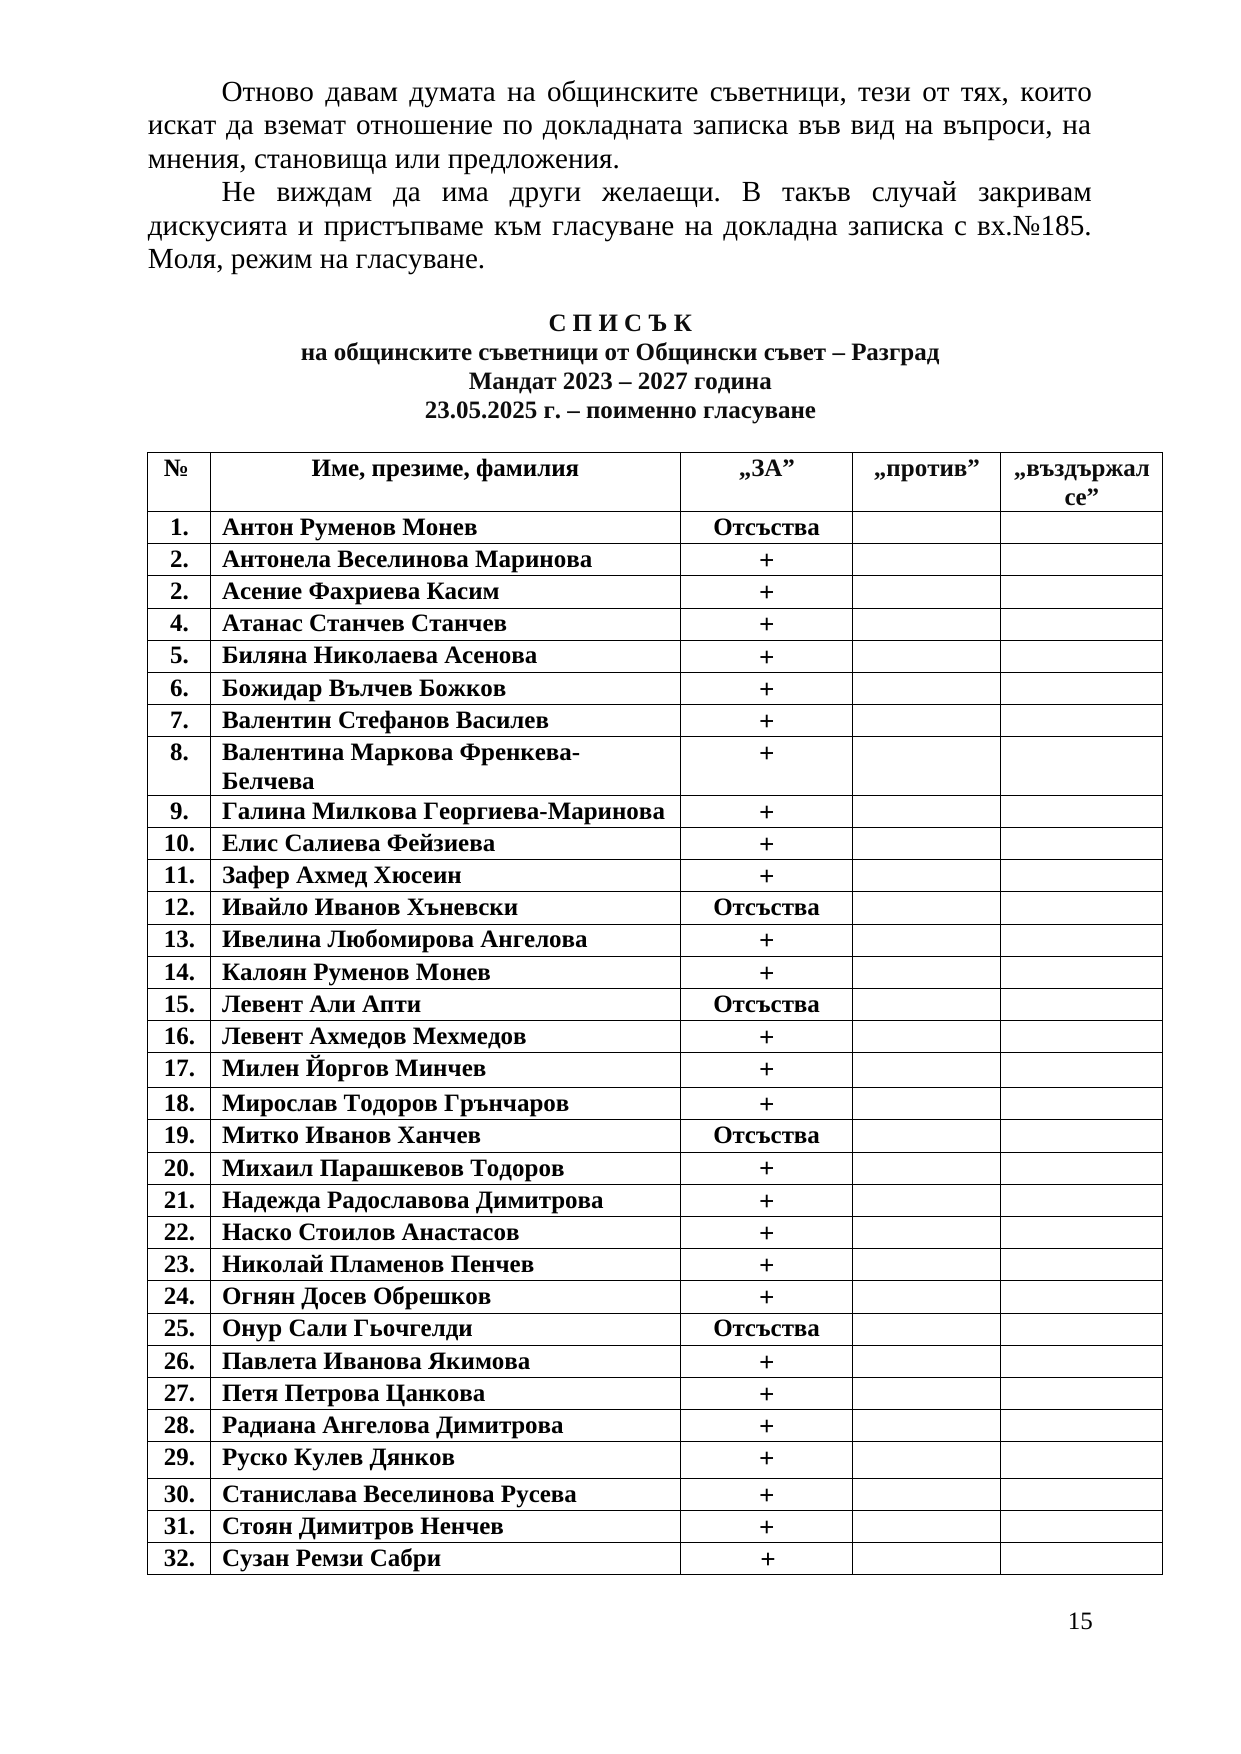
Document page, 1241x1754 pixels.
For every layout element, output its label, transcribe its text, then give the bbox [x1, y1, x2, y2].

table_cell Левент Али Апти [211, 989, 680, 1020]
table_cell 23. [148, 1249, 210, 1280]
table_cell 29. [148, 1442, 210, 1478]
table_cell [853, 1442, 1000, 1478]
table_cell [1001, 1511, 1162, 1542]
table_cell Павлета Иванова Якимова [211, 1346, 680, 1377]
table_cell [853, 1511, 1000, 1542]
table_cell Мирослав Тодоров Грънчаров [211, 1088, 680, 1119]
table_cell + [681, 544, 852, 575]
table_cell 21. [148, 1185, 210, 1216]
table_cell 10. [148, 828, 210, 859]
table_cell [853, 892, 1000, 923]
table_cell [1001, 1410, 1162, 1441]
table_cell 11. [148, 860, 210, 891]
table_cell [853, 705, 1000, 736]
table_cell 2. [148, 544, 210, 575]
table_cell Станислава Веселинова Русева [211, 1479, 680, 1510]
table_cell Асение Фахриева Касим [211, 576, 680, 607]
table_cell [1001, 737, 1162, 795]
table_header „против” [853, 453, 1000, 511]
table_cell + [681, 705, 852, 736]
table_cell [853, 609, 1000, 639]
table_cell 2. [148, 576, 210, 607]
table_cell Отсъства [681, 892, 852, 923]
table_cell [1001, 1053, 1162, 1087]
text Не виждам да има други желаещи. В такъв случай закривам дискусията и пристъпваме към гласуване на докладна записка с вх.№185. Моля, режим на гласуване. [148, 174, 1093, 275]
table_cell [853, 641, 1000, 672]
table_cell 25. [148, 1314, 210, 1345]
table_cell + [681, 1410, 852, 1441]
table_cell [1001, 925, 1162, 956]
table_cell Отсъства [681, 989, 852, 1020]
table_header „въздържал се” [1001, 453, 1162, 511]
table_cell [1001, 1378, 1162, 1409]
table_cell Божидар Вълчев Божков [211, 673, 680, 704]
table_cell [853, 989, 1000, 1020]
table_cell [853, 544, 1000, 575]
table_cell Михаил Парашкевов Тодоров [211, 1153, 680, 1184]
table_cell [853, 1053, 1000, 1087]
table_cell 15. [148, 989, 210, 1020]
table_cell + [681, 673, 852, 704]
table_cell + [681, 1021, 852, 1052]
table_cell + [681, 1378, 852, 1409]
table_cell [853, 1021, 1000, 1052]
table_cell + [681, 1249, 852, 1280]
table_cell [1001, 1185, 1162, 1216]
table_cell 12. [148, 892, 210, 923]
table_cell 22. [148, 1217, 210, 1248]
table_cell 31. [148, 1511, 210, 1542]
table_cell Петя Петрова Цанкова [211, 1378, 680, 1409]
table_cell [853, 1314, 1000, 1345]
table_cell [1001, 892, 1162, 923]
table_cell [1001, 705, 1162, 736]
table_cell [853, 1088, 1000, 1119]
table_cell [1001, 1153, 1162, 1184]
table_cell [853, 1378, 1000, 1409]
table_cell Онур Сали Гьочгелди [211, 1314, 680, 1345]
table_cell Галина Милкова Георгиева-Маринова [211, 796, 680, 827]
table_cell Антон Руменов Монев [211, 512, 680, 543]
table_cell 28. [148, 1410, 210, 1441]
table_cell + [681, 796, 852, 827]
table_cell [853, 1410, 1000, 1441]
table_cell [1001, 1281, 1162, 1312]
table_header „ЗА” [681, 453, 852, 511]
table_cell Николай Пламенов Пенчев [211, 1249, 680, 1280]
table_cell Биляна Николаева Асенова [211, 641, 680, 672]
table_cell [853, 1249, 1000, 1280]
table_cell [853, 957, 1000, 988]
table_cell 27. [148, 1378, 210, 1409]
table_cell + [681, 925, 852, 956]
table_cell [1001, 544, 1162, 575]
table_cell 18. [148, 1088, 210, 1119]
table_cell Антонела Веселинова Маринова [211, 544, 680, 575]
table_cell [1001, 796, 1162, 827]
table_cell + [681, 957, 852, 988]
table_cell + [681, 1088, 852, 1119]
table_cell [1001, 1120, 1162, 1152]
table_cell [1001, 576, 1162, 607]
table_cell [1001, 1021, 1162, 1052]
table_cell [853, 673, 1000, 704]
table_cell [1001, 957, 1162, 988]
table_cell 1. [148, 512, 210, 543]
table_cell Атанас Станчев Станчев [211, 609, 680, 639]
table_cell [1001, 1249, 1162, 1280]
table_cell + [681, 1217, 852, 1248]
table_cell + [681, 1153, 852, 1184]
table_cell [853, 1281, 1000, 1312]
table_cell Стоян Димитров Ненчев [211, 1511, 680, 1542]
table_cell [1001, 1088, 1162, 1119]
table_cell + [681, 1479, 852, 1510]
table_cell + [681, 737, 852, 795]
table_cell Сузан Ремзи Сабри [211, 1543, 680, 1574]
table_cell 5. [148, 641, 210, 672]
table_cell [853, 1479, 1000, 1510]
table_cell Отсъства [681, 1314, 852, 1345]
table_cell [1001, 641, 1162, 672]
table_cell [853, 1185, 1000, 1216]
table_cell 6. [148, 673, 210, 704]
table_cell [853, 576, 1000, 607]
subtitle Мандат 2023 – 2027 година [148, 366, 1093, 395]
table_cell [853, 828, 1000, 859]
table_header № [148, 453, 210, 511]
table_cell Ивелина Любомирова Ангелова [211, 925, 680, 956]
table_cell + [681, 1281, 852, 1312]
text С П И С Ъ К [148, 308, 1093, 337]
table_cell [853, 1153, 1000, 1184]
table_cell [1001, 1442, 1162, 1478]
table_cell [853, 796, 1000, 827]
table_cell 17. [148, 1053, 210, 1087]
table_cell [1001, 1217, 1162, 1248]
table_cell [853, 1217, 1000, 1248]
text 23.05.2025 г. – поименно гласуване [148, 395, 1093, 423]
table_cell [853, 737, 1000, 795]
table_cell Отсъства [681, 512, 852, 543]
table_cell Елис Салиева Фейзиева [211, 828, 680, 859]
text Отново давам думата на общинските съветници, тези от тях, които искат да вземат отношение по докладната записка във вид на въпроси, на мнения, становища или предложения. [148, 74, 1093, 174]
table_cell Валентина Маркова Френкева-Белчева [211, 737, 680, 795]
table_cell 13. [148, 925, 210, 956]
table_cell 7. [148, 705, 210, 736]
table_cell 32. [148, 1543, 210, 1574]
table_cell 26. [148, 1346, 210, 1377]
text на общинските съветници от Общински съвет – Разград [148, 337, 1093, 366]
table_cell Калоян Руменов Монев [211, 957, 680, 988]
table_cell + [681, 1053, 852, 1087]
table_cell Ивайло Иванов Хъневски [211, 892, 680, 923]
table_cell [1001, 609, 1162, 639]
table_cell 30. [148, 1479, 210, 1510]
table_cell + [681, 576, 852, 607]
table_cell Огнян Досев Обрешков [211, 1281, 680, 1312]
table_cell + [681, 1346, 852, 1377]
table_cell [853, 860, 1000, 891]
table_cell Наско Стоилов Анастасов [211, 1217, 680, 1248]
table_cell Радиана Ангелова Димитрова [211, 1410, 680, 1441]
table_cell Надежда Радославова Димитрова [211, 1185, 680, 1216]
table_cell Валентин Стефанов Василев [211, 705, 680, 736]
table_cell [1001, 512, 1162, 543]
table_cell [1001, 1543, 1162, 1574]
table_cell [1001, 828, 1162, 859]
table_cell 24. [148, 1281, 210, 1312]
table_cell Милен Йоргов Минчев [211, 1053, 680, 1087]
table_cell 4. [148, 609, 210, 639]
table_cell [853, 512, 1000, 543]
table_cell + [681, 1543, 852, 1574]
table_cell [1001, 673, 1162, 704]
table_cell 8. [148, 737, 210, 795]
table_cell + [681, 1185, 852, 1216]
table_cell 20. [148, 1153, 210, 1184]
table_cell [1001, 989, 1162, 1020]
table_cell [1001, 1479, 1162, 1510]
table_cell Митко Иванов Ханчев [211, 1120, 680, 1152]
table_cell 9. [148, 796, 210, 827]
table_cell + [681, 609, 852, 639]
table_cell [1001, 1346, 1162, 1377]
table_cell + [681, 1442, 852, 1478]
table_cell [853, 925, 1000, 956]
table_cell [853, 1120, 1000, 1152]
table_cell + [681, 828, 852, 859]
table_cell + [681, 1511, 852, 1542]
table_cell Зафер Ахмед Хюсеин [211, 860, 680, 891]
table_cell [1001, 1314, 1162, 1345]
table_cell [853, 1543, 1000, 1574]
table_cell Левент Ахмедов Мехмедов [211, 1021, 680, 1052]
table_cell + [681, 641, 852, 672]
table_header Име, презиме, фамилия [211, 453, 680, 511]
table_cell Отсъства [681, 1120, 852, 1152]
table_cell 14. [148, 957, 210, 988]
table_cell [853, 1346, 1000, 1377]
table_cell 16. [148, 1021, 210, 1052]
table_cell 19. [148, 1120, 210, 1152]
table_cell + [681, 860, 852, 891]
table_cell [1001, 860, 1162, 891]
table_cell Руско Кулев Дянков [211, 1442, 680, 1478]
